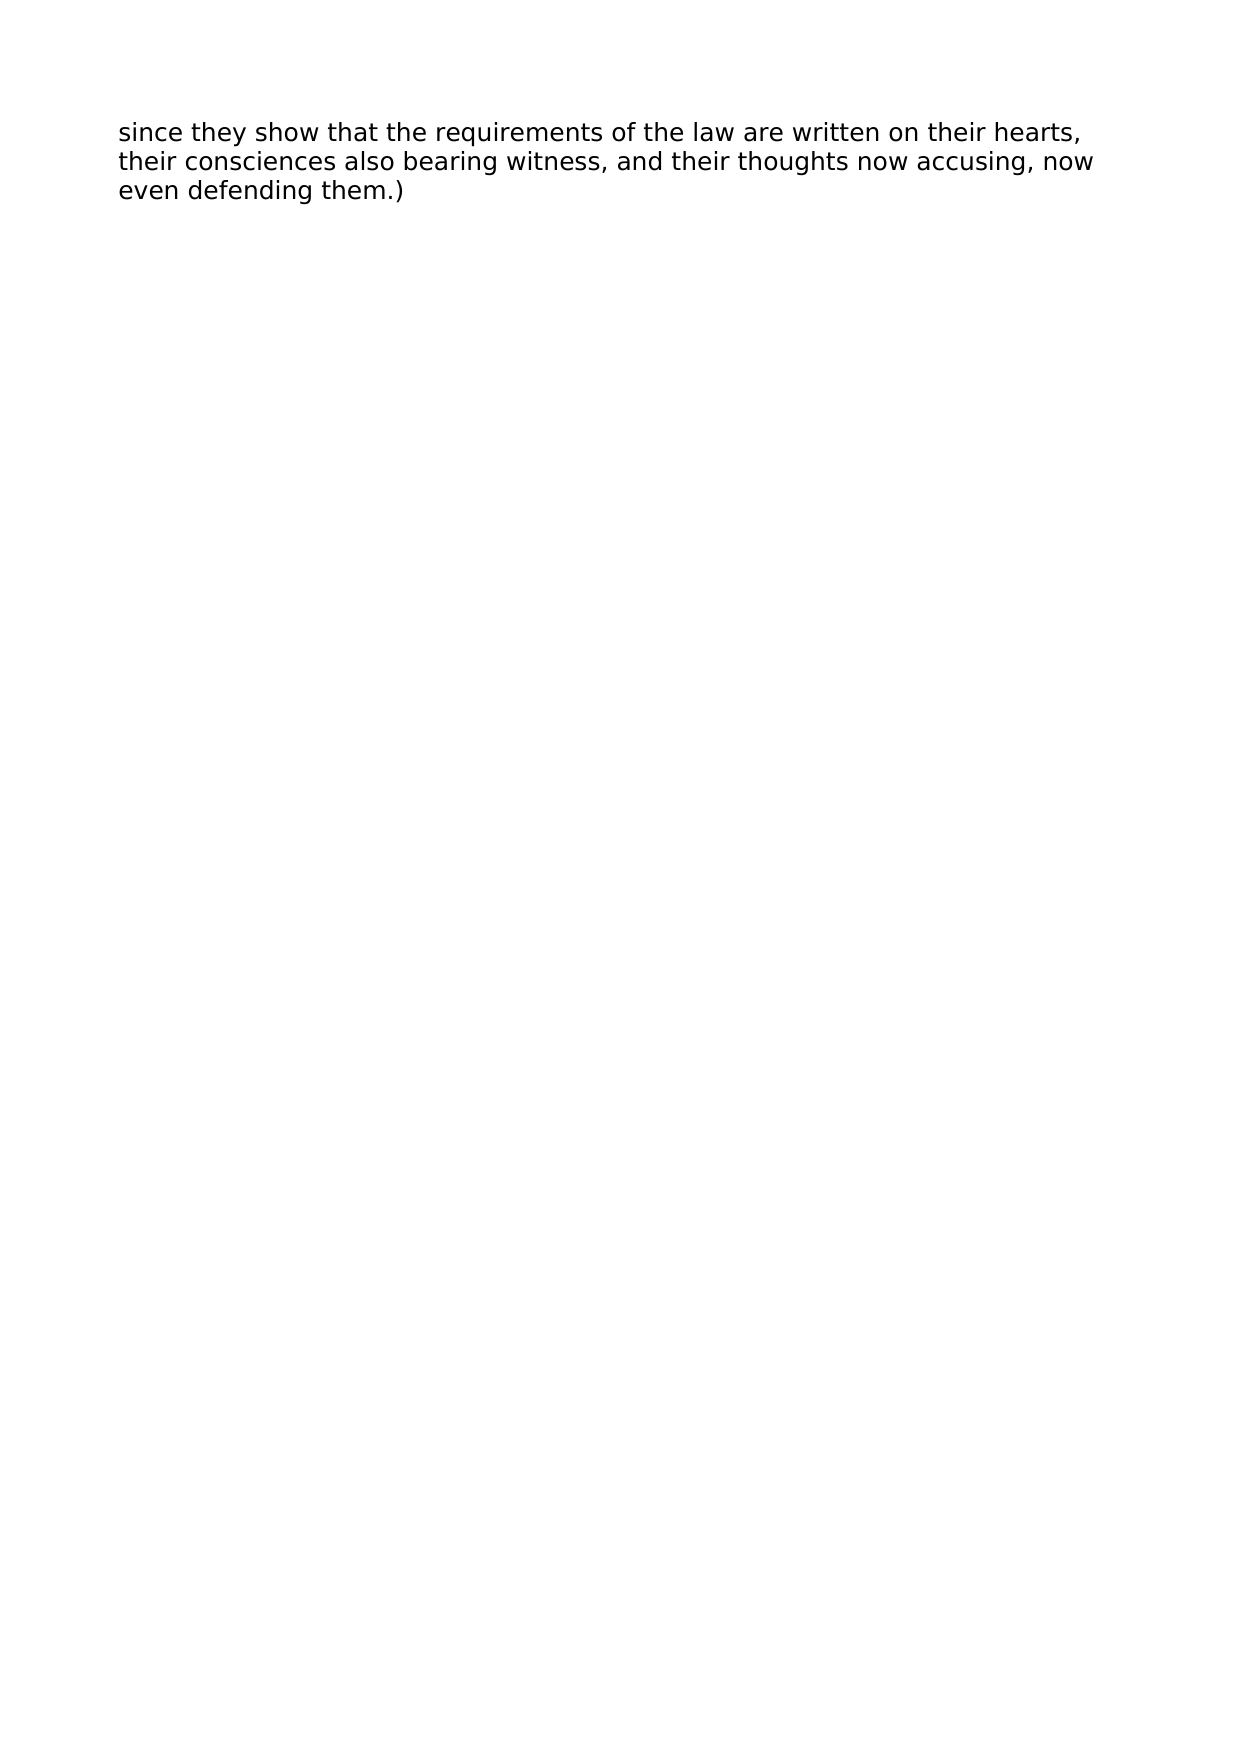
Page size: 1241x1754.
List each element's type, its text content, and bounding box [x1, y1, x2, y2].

text since they show that the requirements of the law are written on their hearts, their consciences also bearing witness, and their thoughts now accusing, now even defending them.) [118, 118, 1122, 206]
